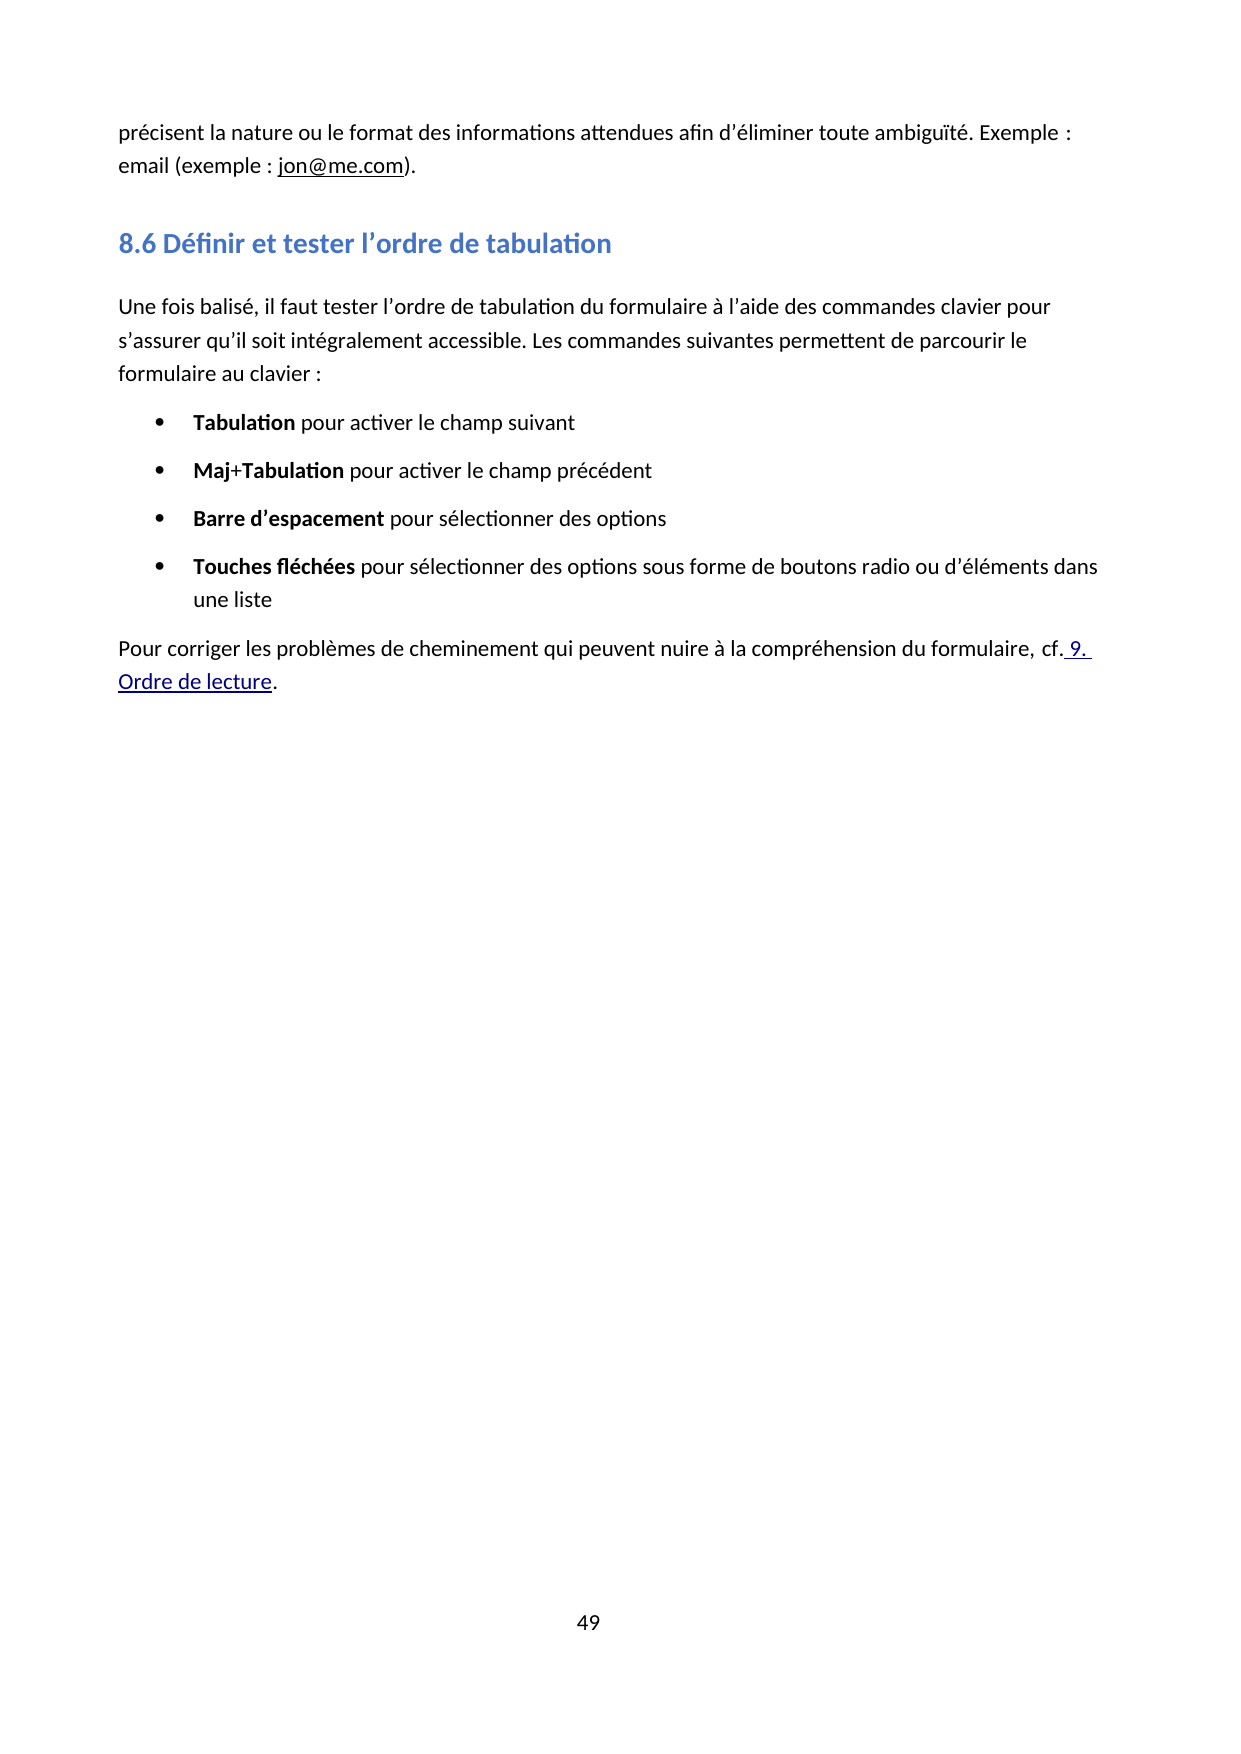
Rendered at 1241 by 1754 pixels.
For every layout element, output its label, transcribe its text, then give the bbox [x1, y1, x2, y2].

text Pour corriger les problèmes de cheminement qui peuvent nuire à la compréhension du formulaire, cf. 9. Ordre de lecture. [118, 634, 1122, 695]
list Barre d’espacement pour sélectionner des options [156, 504, 1122, 532]
list Maj+Tabulation pour activer le champ précédent [156, 456, 1122, 484]
list Tabulation pour activer le champ suivant [156, 408, 1122, 436]
text précisent la nature ou le format des informations attendues afin d’éliminer toute ambiguïté. Exemple : email (exemple : jon@me.com). [118, 118, 1122, 180]
subtitle Définir et tester l’ordre de tabulation [112, 225, 1122, 260]
list Touches fléchées pour sélectionner des options sous forme de boutons radio ou d’éléments dans une liste [156, 552, 1122, 614]
text Une fois balisé, il faut tester l’ordre de tabulation du formulaire à l’aide des commandes clavier pour s’assurer qu’il soit intégralement accessible. Les commandes suivantes permettent de parcourir le formulaire au clavier : [118, 292, 1122, 388]
